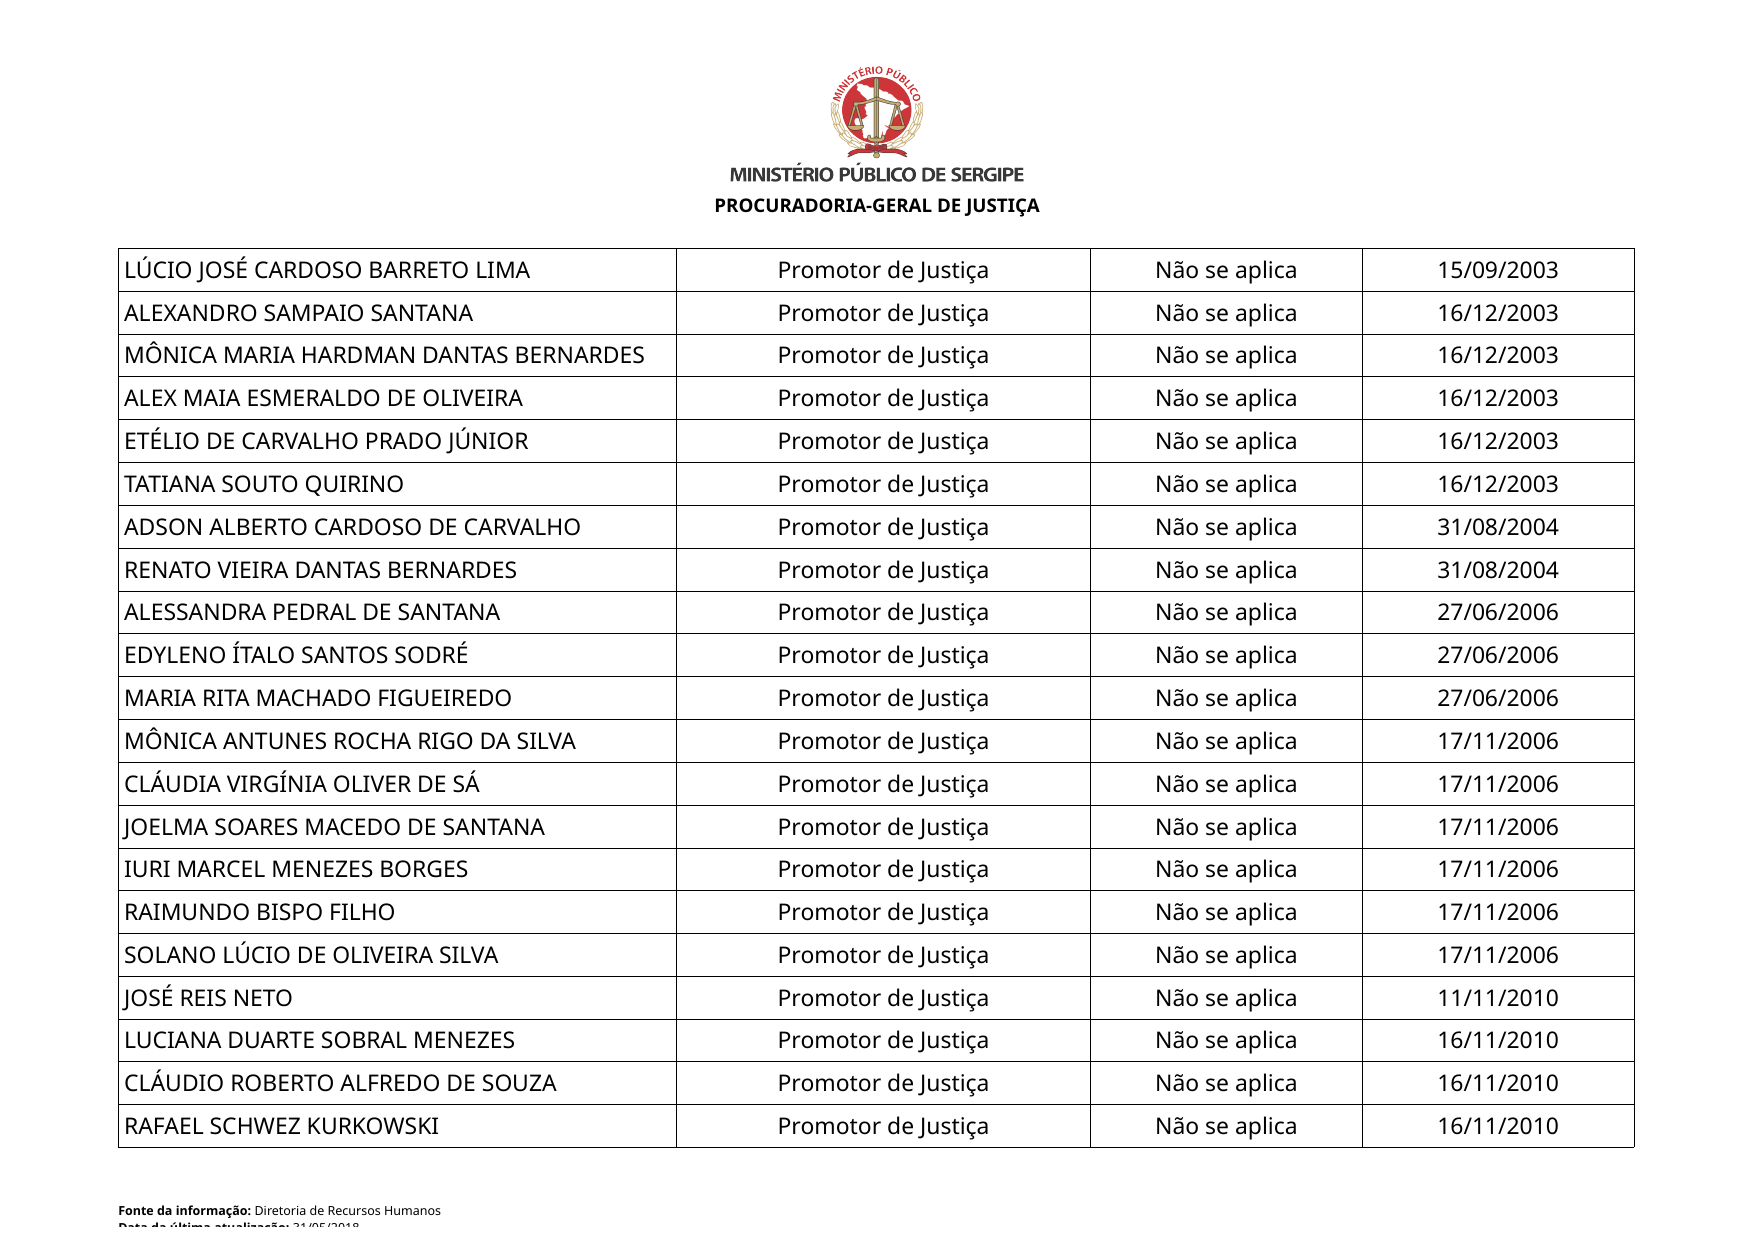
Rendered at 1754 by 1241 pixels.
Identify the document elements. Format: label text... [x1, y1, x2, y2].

table_cell Promotor de Justiça [677, 977, 1090, 1019]
table_cell 11/11/2010 [1363, 977, 1634, 1019]
table_cell LÚCIO JOSÉ CARDOSO BARRETO LIMA [119, 249, 676, 291]
table_cell Não se aplica [1091, 249, 1362, 291]
table_cell 17/11/2006 [1363, 849, 1634, 890]
table_cell Promotor de Justiça [677, 249, 1090, 291]
table_cell 16/12/2003 [1363, 335, 1634, 376]
table_cell Não se aplica [1091, 891, 1362, 933]
table_cell Promotor de Justiça [677, 1062, 1090, 1104]
table_cell RENATO VIEIRA DANTAS BERNARDES [119, 549, 676, 591]
table_cell JOELMA SOARES MACEDO DE SANTANA [119, 806, 676, 847]
picture [730, 66, 1024, 185]
table_cell Promotor de Justiça [677, 549, 1090, 591]
table_cell Promotor de Justiça [677, 420, 1090, 462]
table_cell 16/11/2010 [1363, 1020, 1634, 1061]
table_cell 17/11/2006 [1363, 720, 1634, 762]
table_cell Não se aplica [1091, 934, 1362, 976]
table_cell Promotor de Justiça [677, 763, 1090, 804]
table_cell 16/12/2003 [1363, 292, 1634, 334]
table_cell ALEXANDRO SAMPAIO SANTANA [119, 292, 676, 334]
table_cell ETÉLIO DE CARVALHO PRADO JÚNIOR [119, 420, 676, 462]
table_cell Não se aplica [1091, 506, 1362, 548]
table_cell 17/11/2006 [1363, 891, 1634, 933]
table_cell 17/11/2006 [1363, 763, 1634, 804]
table_cell MÔNICA MARIA HARDMAN DANTAS BERNARDES [119, 335, 676, 376]
table_cell Não se aplica [1091, 806, 1362, 847]
table_cell Promotor de Justiça [677, 849, 1090, 890]
table_cell ADSON ALBERTO CARDOSO DE CARVALHO [119, 506, 676, 548]
table_cell Promotor de Justiça [677, 592, 1090, 633]
table_cell 16/12/2003 [1363, 377, 1634, 419]
table_cell Promotor de Justiça [677, 891, 1090, 933]
table_cell Promotor de Justiça [677, 463, 1090, 505]
table_cell Não se aplica [1091, 977, 1362, 1019]
table_cell 16/12/2003 [1363, 463, 1634, 505]
table_cell LUCIANA DUARTE SOBRAL MENEZES [119, 1020, 676, 1061]
table_cell Não se aplica [1091, 1020, 1362, 1061]
table_cell TATIANA SOUTO QUIRINO [119, 463, 676, 505]
table_cell RAFAEL SCHWEZ KURKOWSKI [119, 1105, 676, 1147]
table_cell 31/08/2004 [1363, 506, 1634, 548]
table_cell 27/06/2006 [1363, 677, 1634, 719]
table_cell ALEX MAIA ESMERALDO DE OLIVEIRA [119, 377, 676, 419]
table_cell 16/11/2010 [1363, 1105, 1634, 1147]
table_cell RAIMUNDO BISPO FILHO [119, 891, 676, 933]
table_cell Promotor de Justiça [677, 934, 1090, 976]
table_cell Promotor de Justiça [677, 292, 1090, 334]
table_cell Não se aplica [1091, 292, 1362, 334]
table_cell 31/08/2004 [1363, 549, 1634, 591]
table_cell 15/09/2003 [1363, 249, 1634, 291]
table_cell Promotor de Justiça [677, 720, 1090, 762]
table_cell ALESSANDRA PEDRAL DE SANTANA [119, 592, 676, 633]
table_cell JOSÉ REIS NETO [119, 977, 676, 1019]
table_cell Não se aplica [1091, 463, 1362, 505]
table_cell IURI MARCEL MENEZES BORGES [119, 849, 676, 890]
table_cell 27/06/2006 [1363, 634, 1634, 676]
table_cell 17/11/2006 [1363, 934, 1634, 976]
table_cell Promotor de Justiça [677, 677, 1090, 719]
table_cell MÔNICA ANTUNES ROCHA RIGO DA SILVA [119, 720, 676, 762]
table_cell EDYLENO ÍTALO SANTOS SODRÉ [119, 634, 676, 676]
table_cell Não se aplica [1091, 377, 1362, 419]
table_cell Promotor de Justiça [677, 806, 1090, 847]
table_cell Promotor de Justiça [677, 634, 1090, 676]
table_cell Não se aplica [1091, 549, 1362, 591]
table_cell Não se aplica [1091, 1105, 1362, 1147]
table_cell MARIA RITA MACHADO FIGUEIREDO [119, 677, 676, 719]
table_cell Não se aplica [1091, 1062, 1362, 1104]
table_cell Não se aplica [1091, 720, 1362, 762]
table_cell Não se aplica [1091, 634, 1362, 676]
table_cell CLÁUDIA VIRGÍNIA OLIVER DE SÁ [119, 763, 676, 804]
table_cell Promotor de Justiça [677, 506, 1090, 548]
table_cell CLÁUDIO ROBERTO ALFREDO DE SOUZA [119, 1062, 676, 1104]
table_cell Não se aplica [1091, 849, 1362, 890]
table_cell Promotor de Justiça [677, 1105, 1090, 1147]
table_cell Não se aplica [1091, 677, 1362, 719]
table_cell Promotor de Justiça [677, 335, 1090, 376]
table_cell Não se aplica [1091, 763, 1362, 804]
table_cell 16/12/2003 [1363, 420, 1634, 462]
table_cell Não se aplica [1091, 592, 1362, 633]
table_cell 16/11/2010 [1363, 1062, 1634, 1104]
table_cell Promotor de Justiça [677, 377, 1090, 419]
table_cell Não se aplica [1091, 335, 1362, 376]
table_cell Não se aplica [1091, 420, 1362, 462]
table_cell Promotor de Justiça [677, 1020, 1090, 1061]
table_cell SOLANO LÚCIO DE OLIVEIRA SILVA [119, 934, 676, 976]
table_cell 17/11/2006 [1363, 806, 1634, 847]
table_cell 27/06/2006 [1363, 592, 1634, 633]
